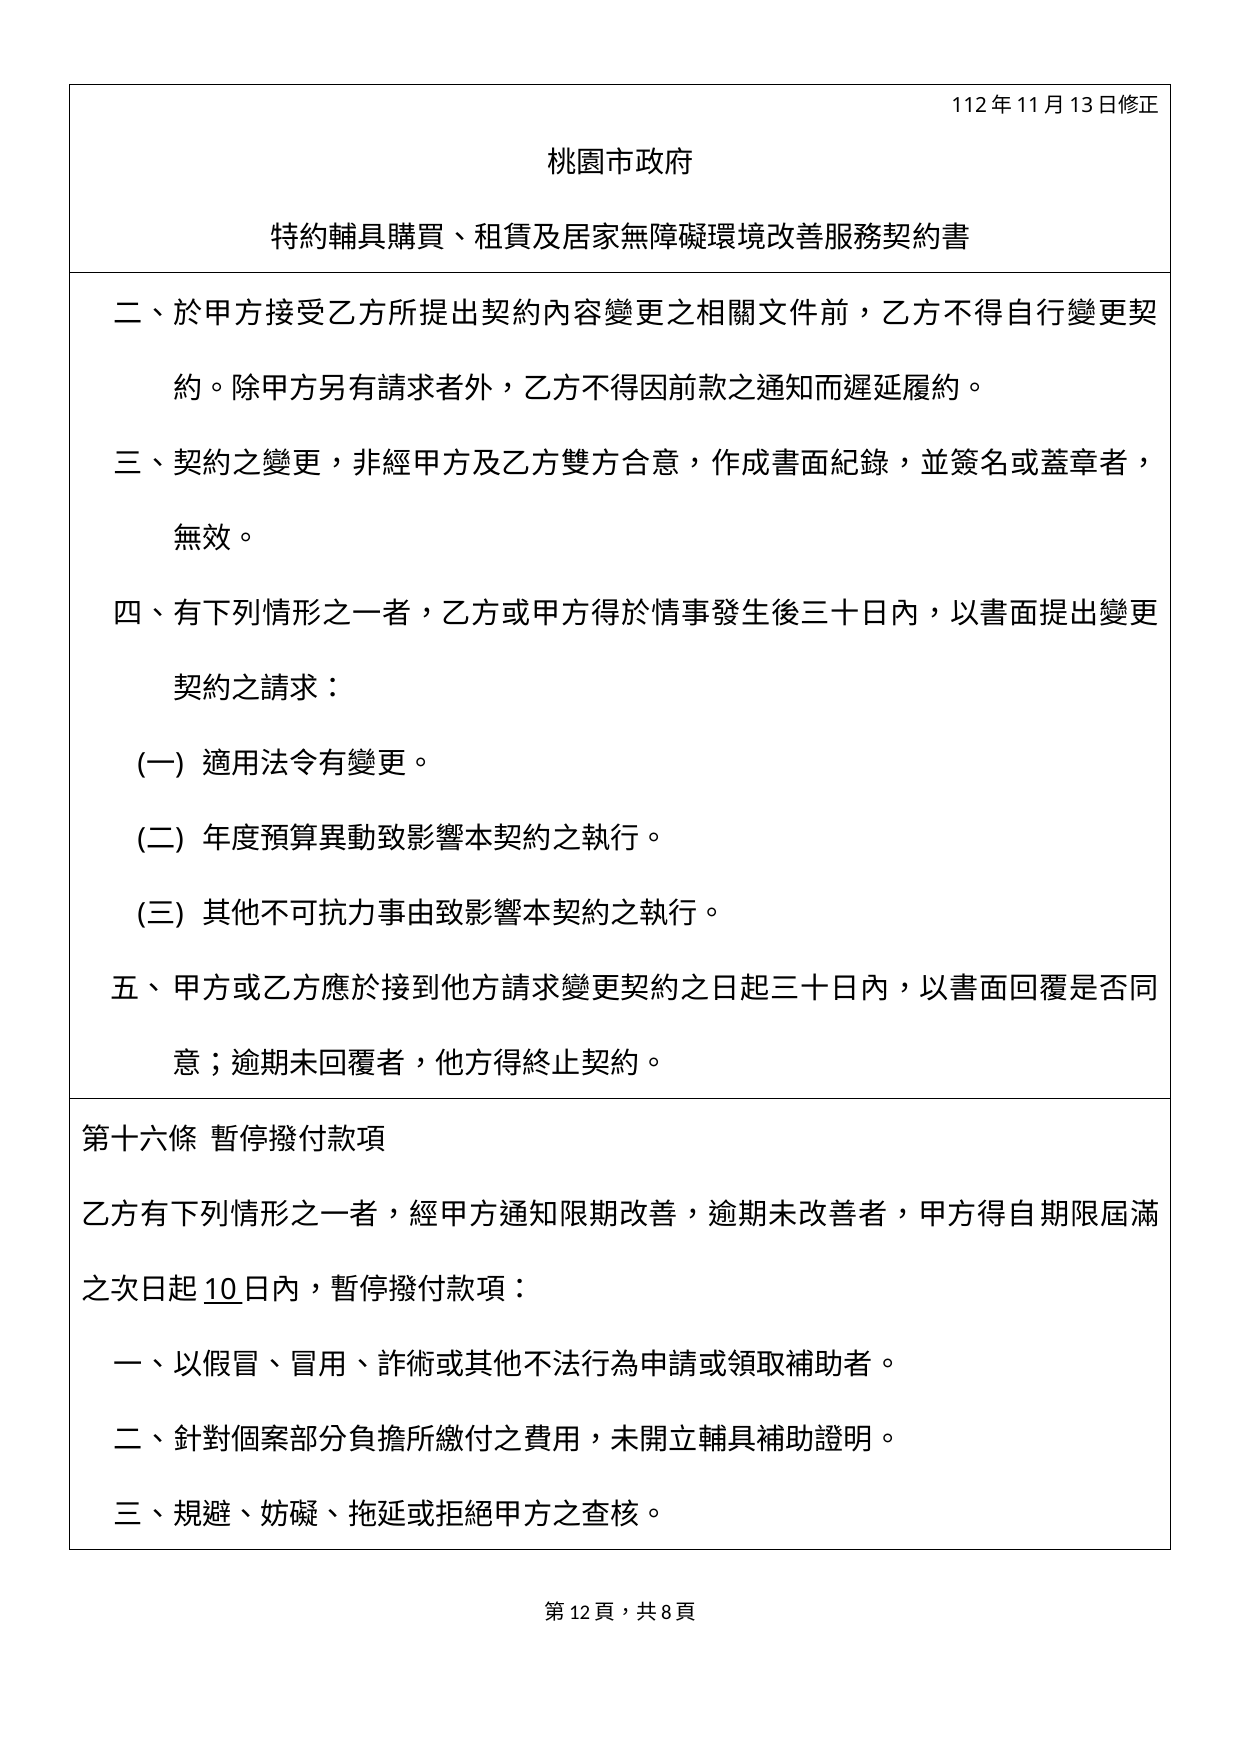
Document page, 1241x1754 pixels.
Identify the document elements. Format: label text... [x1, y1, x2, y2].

table_header 112年11月13日修正 桃園市政府 特約輔具購買、租賃及居家無障礙環境改善服務契約書 [70, 85, 1170, 272]
table_cell 第十五條 契約變更 甲方於必要時，得於契約所約定之範圍內通知乙方變更契約。乙方於接獲通知後，應向甲方提出履約標的、履約期限或其他契約內容變更之相關文件。 於甲方接受乙方所提出契約內容變更之相關文件前，乙方不得自行變更契約。除甲方另有請求者外，乙方不得因前款之通知而遲延履約。 契約之變更，非經甲方及乙方雙方合意，作成書面紀錄，並簽名或蓋章者，無效。 有下列情形之一者，乙方或甲方得於情事發生後三十日內，以書面提出變更契約之請求： 適用法令有變更。 年度預算異動致影響本契約之執行。 其他不可抗力事由致影響本契約之執行。 甲方或乙方應於接到他方請求變更契約之日起三十日內，以書面回覆是否同意；逾期未回覆者，他方得終止契約。 [70, 273, 1170, 1098]
table_cell 第十六條 暫停撥付款項 乙方有下列情形之一者，經甲方通知限期改善，逾期未改善者，甲方得自期限屆滿之次日起10日內，暫停撥付款項： 以假冒、冒用、詐術或其他不法行為申請或領取補助者。 針對個案部分負擔所繳付之費用，未開立輔具補助證明。 規避、妨礙、拖延或拒絕甲方之查核。 對於個案申請資格異動，或長期照顧服務原因消失之情形，予以隱匿或不為通報。 提供租賃服務者未製作服務紀錄，或未依法保存服務紀錄。 [70, 1099, 1170, 1549]
